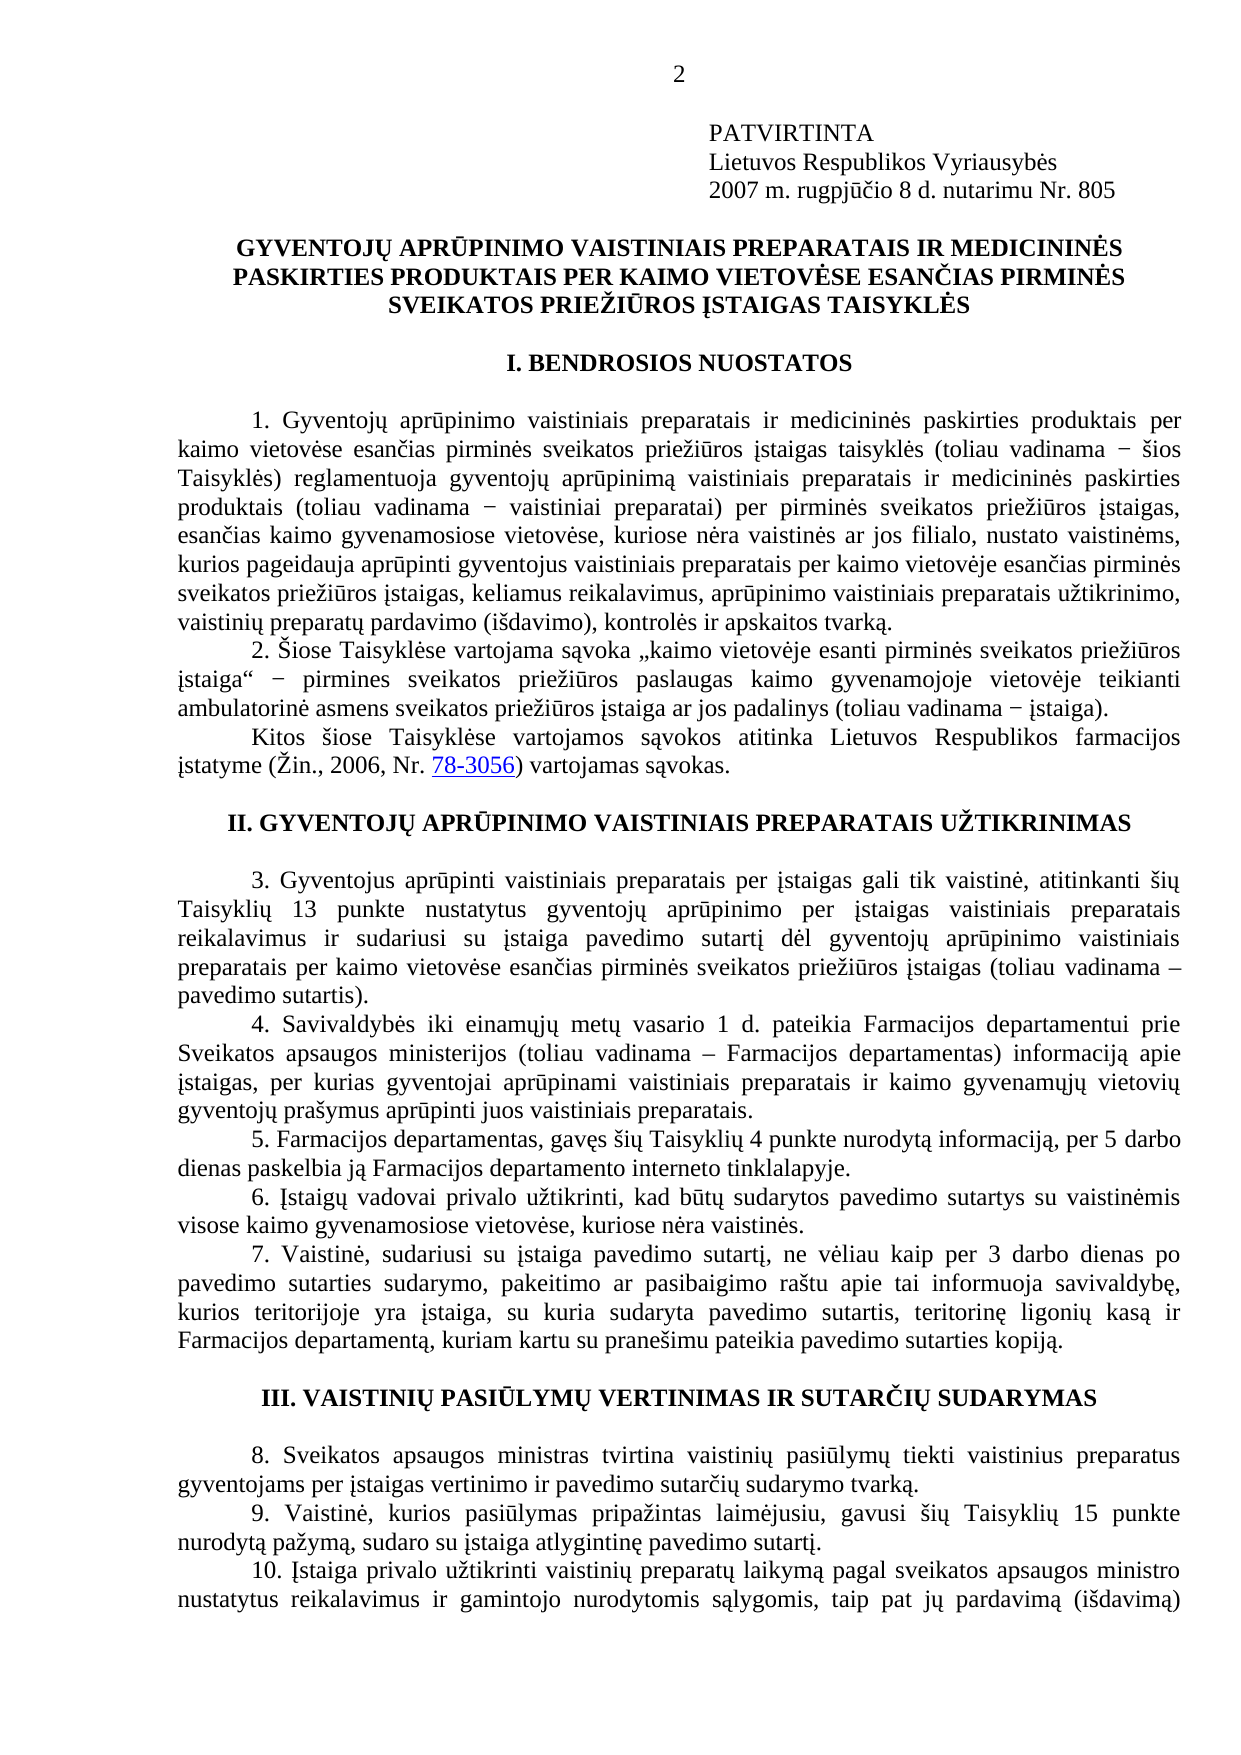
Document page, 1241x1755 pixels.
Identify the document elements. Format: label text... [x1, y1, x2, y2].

text III. VAISTINIŲ PASIŪLYMŲ VERTINIMAS IR SUTARČIŲ SUDARYMAS [177, 1383, 1181, 1412]
text 8. Sveikatos apsaugos ministras tvirtina vaistinių pasiūlymų tiekti vaistinius preparatus gyventojams per įstaigas vertinimo ir pavedimo sutarčių sudarymo tvarką. [177, 1441, 1181, 1498]
text Kitos šiose Taisyklėse vartojamos sąvokos atitinka Lietuvos Respublikos farmacijos įstatyme (Žin., 2006, Nr. 78-3056) vartojamas sąvokas. [177, 722, 1181, 779]
text 7. Vaistinė, sudariusi su įstaiga pavedimo sutartį, ne vėliau kaip per 3 darbo dienas po pavedimo sutarties sudarymo, pakeitimo ar pasibaigimo raštu apie tai informuoja savivaldybę, kurios teritorijoje yra įstaiga, su kuria sudaryta pavedimo sutartis, teritorinę ligonių kasą ir Farmacijos departamentą, kuriam kartu su pranešimu pateikia pavedimo sutarties kopiją. [177, 1239, 1181, 1354]
text GYVENTOJŲ APRŪPINIMO vaistiniais preparatais IR MEDICININĖS PASKIRTIES PRODUKTAIS PER KAIMO VIETOVĖSE ESANČIAS PIRMINĖS SVEIKATOS PRIEŽIŪROS ĮSTAIGAS TAISYKLĖS [177, 233, 1181, 319]
text 3. Gyventojus aprūpinti vaistiniais preparatais per įstaigas gali tik vaistinė, atitinkanti šių Taisyklių 13 punkte nustatytus gyventojų aprūpinimo per įstaigas vaistiniais preparatais reikalavimus ir sudariusi su įstaiga pavedimo sutartį dėl gyventojų aprūpinimo vaistiniais preparatais per kaimo vietovėse esančias pirminės sveikatos priežiūros įstaigas (toliau vadinama – pavedimo sutartis). [177, 866, 1181, 1009]
text 1. Gyventojų aprūpinimo vaistiniais preparatais ir medicininės paskirties produktais per kaimo vietovėse esančias pirminės sveikatos priežiūros įstaigas taisyklės (toliau vadinama − šios Taisyklės) reglamentuoja gyventojų aprūpinimą vaistiniais preparatais ir medicininės paskirties produktais (toliau vadinama − vaistiniai preparatai) per pirminės sveikatos priežiūros įstaigas, esančias kaimo gyvenamosiose vietovėse, kuriose nėra vaistinės ar jos filialo, nustato vaistinėms, kurios pageidauja aprūpinti gyventojus vaistiniais preparatais per kaimo vietovėje esančias pirminės sveikatos priežiūros įstaigas, keliamus reikalavimus, aprūpinimo vaistiniais preparatais užtikrinimo, vaistinių preparatų pardavimo (išdavimo), kontrolės ir apskaitos tvarką. [177, 406, 1181, 636]
text 4. Savivaldybės iki einamųjų metų vasario 1 d. pateikia Farmacijos departamentui prie Sveikatos apsaugos ministerijos (toliau vadinama – Farmacijos departamentas) informaciją apie įstaigas, per kurias gyventojai aprūpinami vaistiniais preparatais ir kaimo gyvenamųjų vietovių gyventojų prašymus aprūpinti juos vaistiniais preparatais. [177, 1009, 1181, 1124]
text 9. Vaistinė, kurios pasiūlymas pripažintas laimėjusiu, gavusi šių Taisyklių 15 punkte nurodytą pažymą, sudaro su įstaiga atlygintinę pavedimo sutartį. [177, 1498, 1181, 1556]
text II. GYVENTOJŲ APRŪPINIMO vaistiniais preparatais UŽTIKRINIMAS [177, 808, 1181, 837]
text 5. Farmacijos departamentas, gavęs šių Taisyklių 4 punkte nurodytą informaciją, per 5 darbo dienas paskelbia ją Farmacijos departamento interneto tinklalapyje. [177, 1124, 1181, 1182]
text 2007 m. rugpjūčio 8 d. nutarimu Nr. 805 [177, 176, 1181, 204]
text 10. Įstaiga privalo užtikrinti vaistinių preparatų laikymą pagal sveikatos apsaugos ministro nustatytus reikalavimus ir gamintojo nurodytomis sąlygomis, taip pat jų pardavimą (išdavimą) [177, 1556, 1181, 1613]
text Lietuvos Respublikos Vyriausybės [177, 147, 1181, 176]
text PATVIRTINTA [177, 118, 1181, 147]
text 6. Įstaigų vadovai privalo užtikrinti, kad būtų sudarytos pavedimo sutartys su vaistinėmis visose kaimo gyvenamosiose vietovėse, kuriose nėra vaistinės. [177, 1182, 1181, 1239]
text 2. Šiose Taisyklėse vartojama sąvoka „kaimo vietovėje esanti pirminės sveikatos priežiūros įstaiga“ − pirmines sveikatos priežiūros paslaugas kaimo gyvenamojoje vietovėje teikianti ambulatorinė asmens sveikatos priežiūros įstaiga ar jos padalinys (toliau vadinama − įstaiga). [177, 636, 1181, 722]
text I. BENDROSIOS NUOSTATOS [177, 348, 1181, 377]
